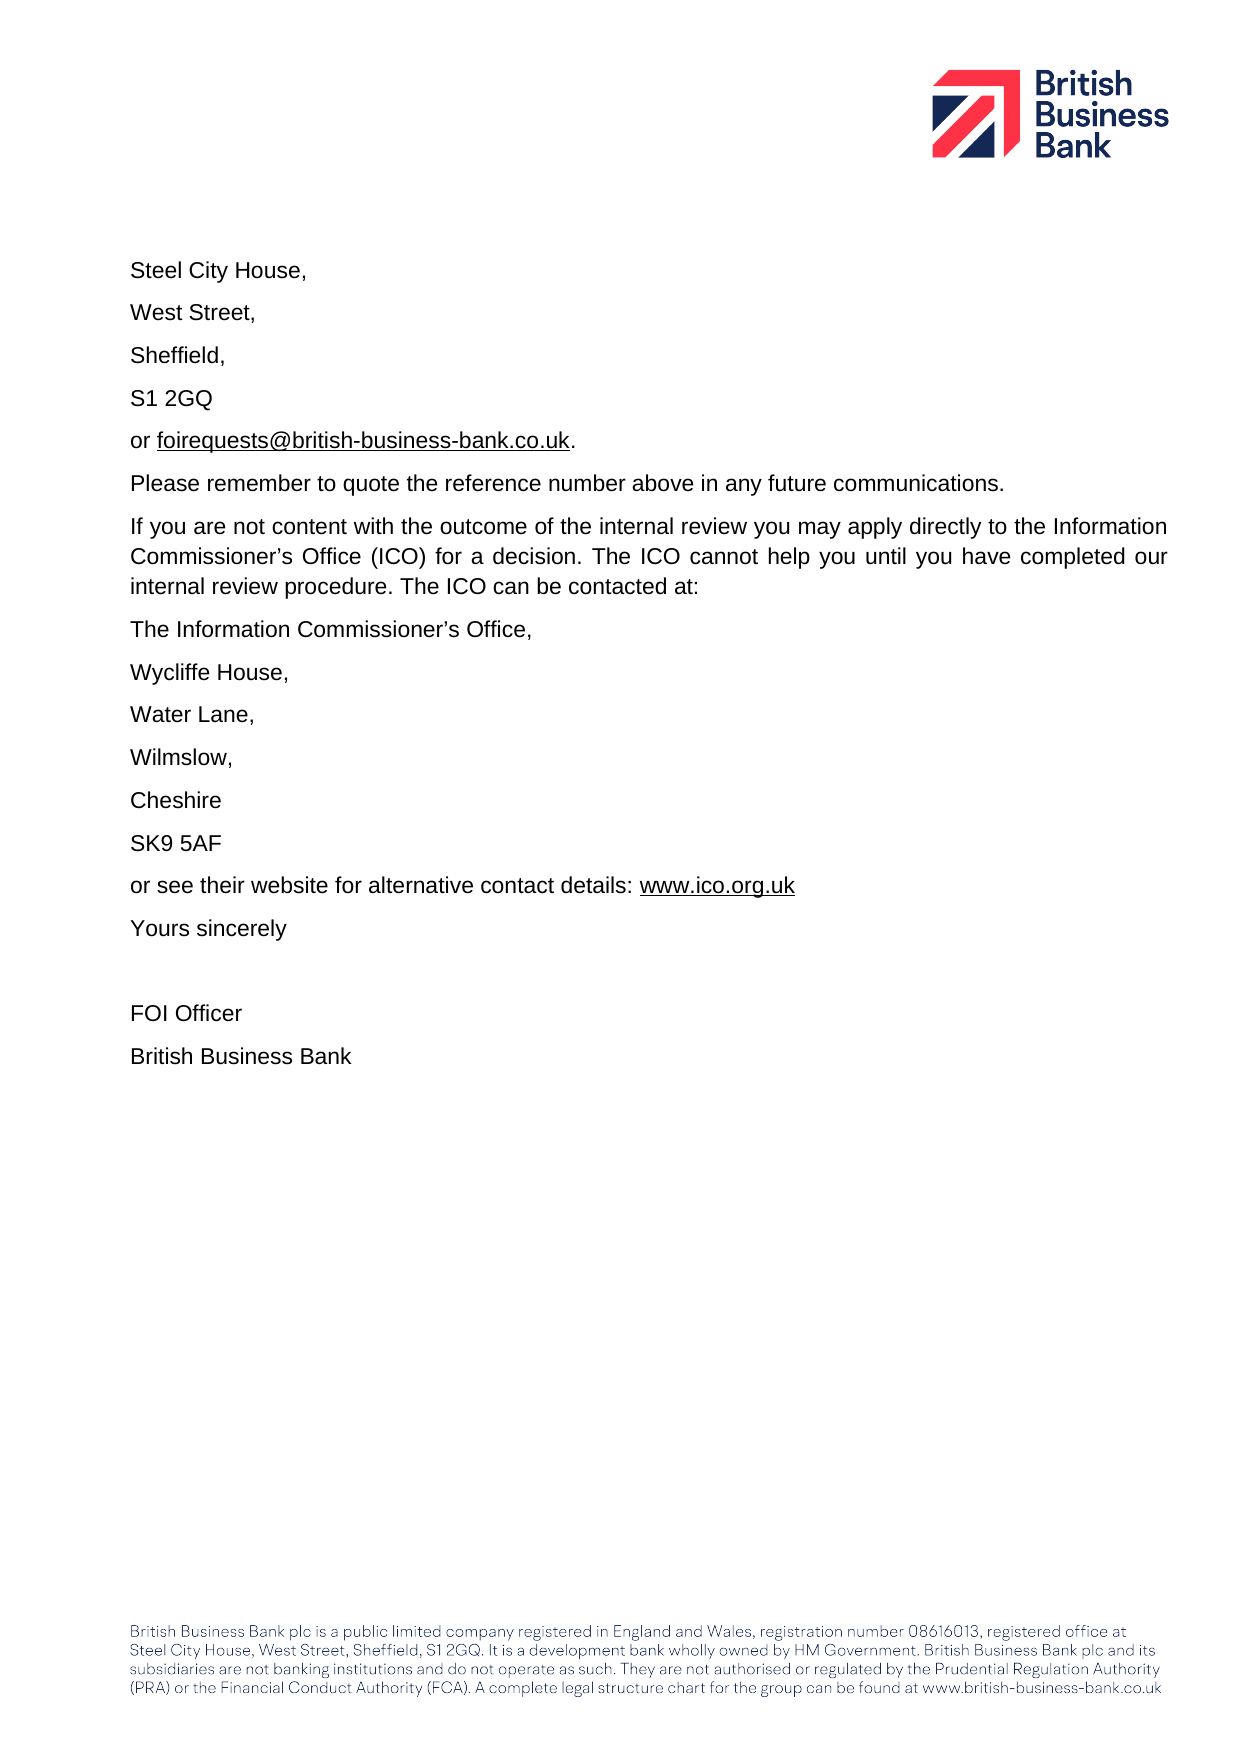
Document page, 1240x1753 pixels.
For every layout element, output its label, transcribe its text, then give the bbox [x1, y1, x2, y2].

text Wycliffe House, [130, 659, 1169, 685]
text Sheffield, [130, 342, 1169, 368]
text Wilmslow, [130, 744, 1169, 770]
text or foirequests@british-business-bank.co.uk. [130, 427, 1169, 454]
text FOI Officer [130, 1000, 1169, 1027]
text or see their website for alternative contact details: www.ico.org.uk [130, 872, 1169, 898]
text SK9 5AF [130, 829, 1169, 856]
text Please remember to quote the reference number above in any future communications. [130, 470, 1169, 496]
text If you are not content with the outcome of the internal review you may apply directly to the Information Commissioner’s Office (ICO) for a decision. The ICO cannot help you until you have completed our internal review procedure. The ICO can be contacted at: [130, 513, 1169, 599]
text Water Lane, [130, 701, 1169, 728]
text Yours sincerely [130, 915, 1169, 941]
text Cheshire [130, 787, 1169, 813]
text The Information Commissioner’s Office, [130, 616, 1169, 642]
text British Business Bank [130, 1043, 1169, 1069]
text West Street, [130, 299, 1169, 326]
text S1 2GQ [130, 385, 1169, 411]
text Steel City House, [130, 257, 1169, 283]
